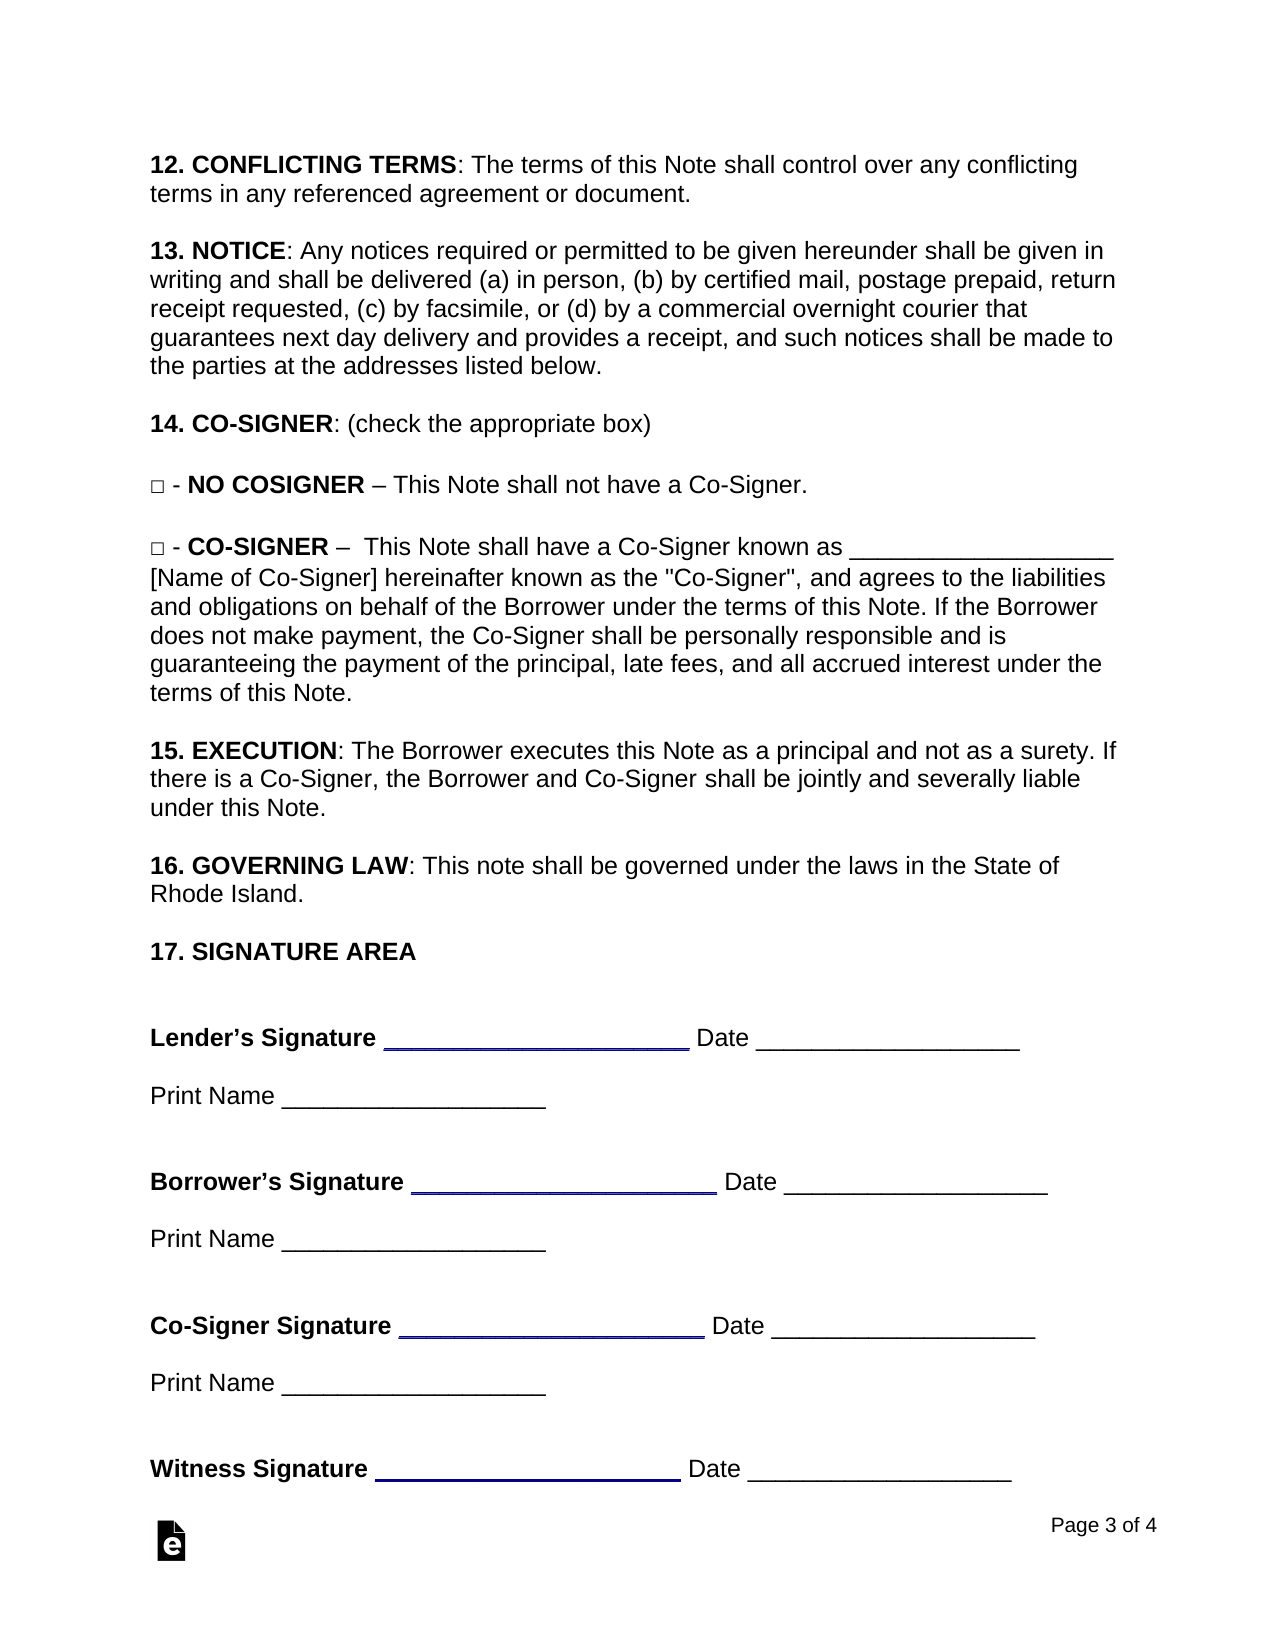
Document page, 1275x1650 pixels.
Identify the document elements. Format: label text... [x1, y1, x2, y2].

text 16. GOVERNING LAW: This note shall be governed under the laws in the State of Rhode Island. [150, 851, 1125, 908]
text Borrower’s Signature ______________________ Date ___________________ [150, 1167, 1125, 1196]
text Lender’s Signature ______________________ Date ___________________ [150, 1023, 1125, 1052]
text 13. NOTICE: Any notices required or permitted to be given hereunder shall be given in writing and shall be delivered (a) in person, (b) by certified mail, postage prepaid, return receipt requested, (c) by facsimile, or (d) by a commercial overnight courier that guarantees next day delivery and provides a receipt, and such notices shall be made to the parties at the addresses listed below. [150, 236, 1125, 380]
text 12. CONFLICTING TERMS: The terms of this Note shall control over any conflicting terms in any referenced agreement or document. [150, 150, 1125, 207]
text Print Name ___________________ [150, 1224, 1125, 1253]
text Print Name ___________________ [150, 1081, 1125, 1109]
text Print Name ___________________ [150, 1368, 1125, 1397]
text ☐ - CO-SIGNER – This Note shall have a Co-Signer known as ___________________ [Name of Co-Signer] hereinafter known as the "Co-Signer", and agrees to the liabilities and obligations on behalf of the Borrower under the terms of this Note. If the Borrower does not make payment, the Co-Signer shall be personally responsible and is guaranteeing the payment of the principal, late fees, and all accrued interest under the terms of this Note. [150, 529, 1125, 707]
text Co-Signer Signature ______________________ Date ___________________ [150, 1311, 1125, 1339]
text ☐ - NO COSIGNER – This Note shall not have a Co-Signer. [150, 466, 1125, 500]
text 15. EXECUTION: The Borrower executes this Note as a principal and not as a surety. If there is a Co-Signer, the Borrower and Co-Signer shall be jointly and severally liable under this Note. [150, 736, 1125, 822]
text Witness Signature ______________________ Date ___________________ [150, 1454, 1125, 1483]
text 14. CO-SIGNER: (check the appropriate box) [150, 409, 1125, 437]
text 17. SIGNATURE AREA [150, 937, 1125, 966]
